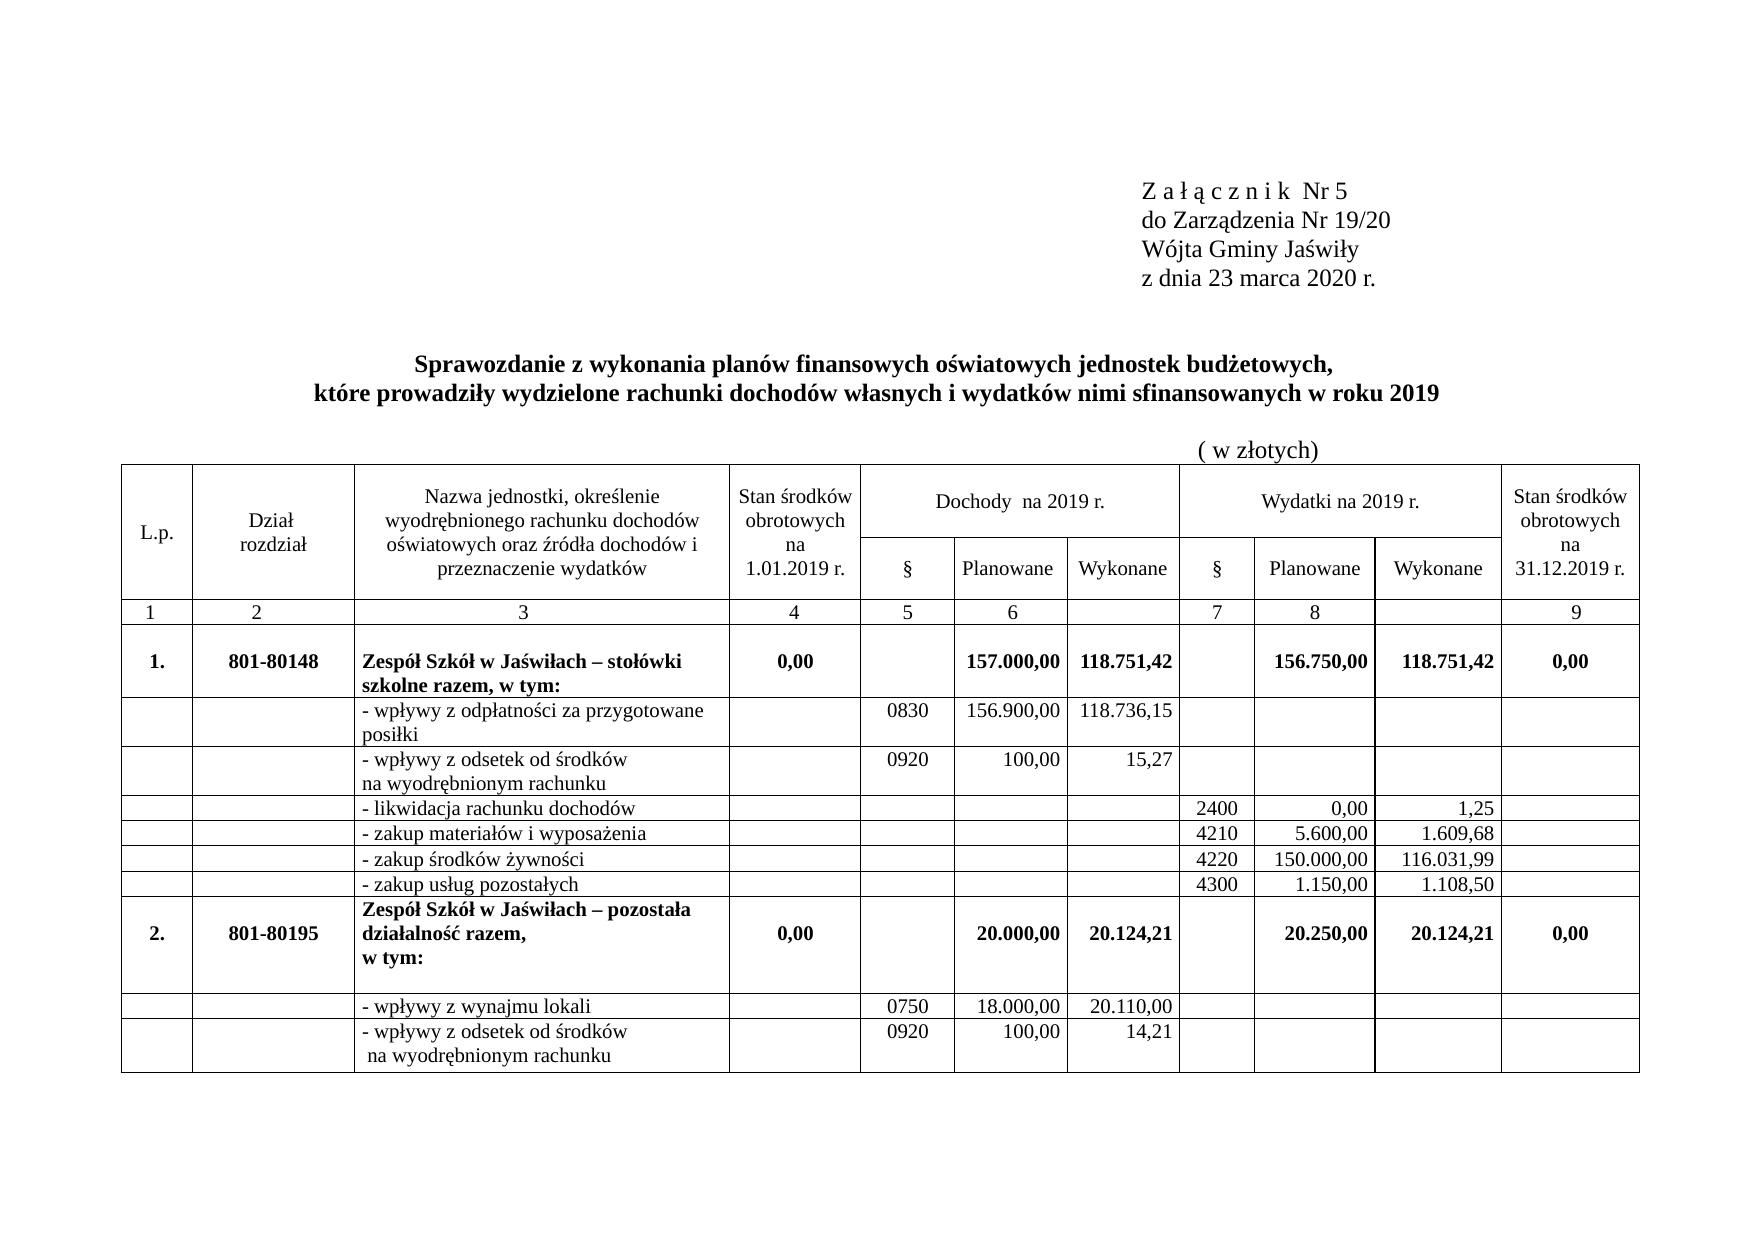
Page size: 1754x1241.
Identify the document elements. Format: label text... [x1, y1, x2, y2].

table_cell 4220 [1180, 846, 1254, 871]
table_cell 157.000,00 [955, 625, 1067, 697]
table_cell - wpływy z odsetek od środków na wyodrębnionym rachunku [355, 747, 729, 795]
table_cell [193, 698, 354, 746]
table_cell [1376, 698, 1501, 746]
table_cell [861, 796, 954, 820]
table_cell 1,25 [1376, 796, 1501, 820]
table_cell [861, 897, 954, 993]
table_cell 0920 [861, 747, 954, 795]
text które prowadziły wydzielone rachunki dochodów własnych i wydatków nimi sfinansowanych w roku 2019 [148, 378, 1606, 406]
table_cell 15,27 [1068, 747, 1179, 795]
table_cell [1502, 698, 1639, 746]
table_header Dział rozdział [193, 465, 354, 598]
table_header Stan środków obrotowych na 31.12.2019 r. [1502, 465, 1639, 598]
table_cell [955, 872, 1067, 896]
table_cell [861, 846, 954, 871]
table_cell 150.000,00 [1255, 846, 1374, 871]
table_header Nazwa jednostki, określenie wyodrębnionego rachunku dochodów oświatowych oraz źródła dochodów i przeznaczenie wydatków [355, 465, 729, 598]
table_cell [730, 821, 860, 845]
table_header L.p. [122, 465, 192, 598]
table_cell 9 [1502, 600, 1639, 624]
table_cell 118.736,15 [1068, 698, 1179, 746]
table_cell 0,00 [1255, 796, 1374, 820]
table_cell [1376, 1019, 1501, 1072]
table_cell [193, 821, 354, 845]
table_cell 0750 [861, 994, 954, 1018]
table_cell [193, 846, 354, 871]
table_cell [955, 796, 1067, 820]
text z dnia 23 marca 2020 r. [1141, 263, 1606, 291]
table_cell [122, 846, 192, 871]
table_cell [1180, 625, 1254, 697]
table_cell [1502, 821, 1639, 845]
table_cell [122, 1019, 192, 1072]
table_cell [1255, 994, 1374, 1018]
table_cell [1502, 796, 1639, 820]
table_cell 14,21 [1068, 1019, 1179, 1072]
table_cell - wpływy z odpłatności za przygotowane posiłki [355, 698, 729, 746]
table_cell [1068, 600, 1179, 624]
table_cell 0,00 [1502, 897, 1639, 993]
text Sprawozdanie z wykonania planów finansowych oświatowych jednostek budżetowych, [148, 349, 1606, 378]
table_cell 801-80148 [193, 625, 354, 697]
table_cell 20.250,00 [1255, 897, 1374, 993]
table_cell [730, 846, 860, 871]
table_cell 20.000,00 [955, 897, 1067, 993]
table_cell - likwidacja rachunku dochodów [355, 796, 729, 820]
table_cell 2 [193, 600, 354, 624]
table_cell [1255, 1019, 1374, 1072]
table_cell [1180, 897, 1254, 993]
table_cell - wpływy z odsetek od środków na wyodrębnionym rachunku [355, 1019, 729, 1072]
table_cell [730, 796, 860, 820]
table_cell § [861, 538, 954, 598]
table_cell [861, 625, 954, 697]
table_cell [1502, 747, 1639, 795]
table_cell 156.900,00 [955, 698, 1067, 746]
table_cell - wpływy z wynajmu lokali [355, 994, 729, 1018]
table_cell 0,00 [730, 897, 860, 993]
table_cell [1068, 821, 1179, 845]
table_cell [193, 747, 354, 795]
table_cell 3 [355, 600, 729, 624]
table_cell 118.751,42 [1068, 625, 1179, 697]
table_cell 5.600,00 [1255, 821, 1374, 845]
table_cell [730, 872, 860, 896]
table_cell [193, 994, 354, 1018]
table_cell [1255, 698, 1374, 746]
table_cell 1.150,00 [1255, 872, 1374, 896]
table_cell [730, 747, 860, 795]
table_cell 7 [1180, 600, 1254, 624]
table_cell [955, 821, 1067, 845]
text do Zarządzenia Nr 19/20 [1141, 205, 1606, 234]
table_cell 801-80195 [193, 897, 354, 993]
table_cell 6 [955, 600, 1067, 624]
table_cell 18.000,00 [955, 994, 1067, 1018]
table_header Wydatki na 2019 r. [1180, 465, 1501, 537]
table_cell 5 [861, 600, 954, 624]
table_cell [1180, 698, 1254, 746]
table_cell Planowane [955, 538, 1067, 598]
table_cell [1180, 747, 1254, 795]
table_cell 20.124,21 [1376, 897, 1501, 993]
table_cell [1068, 872, 1179, 896]
table_cell [122, 821, 192, 845]
table_cell 4300 [1180, 872, 1254, 896]
table_cell 1.609,68 [1376, 821, 1501, 845]
table_cell - zakup środków żywności [355, 846, 729, 871]
table_cell Wykonane [1376, 538, 1501, 598]
table_cell [730, 994, 860, 1018]
table_cell 8 [1255, 600, 1374, 624]
table_cell 100,00 [955, 1019, 1067, 1072]
text ( w złotych) [1198, 435, 1606, 464]
table_cell [193, 796, 354, 820]
table_cell Planowane [1255, 538, 1374, 598]
table_cell 4210 [1180, 821, 1254, 845]
table_cell [122, 994, 192, 1018]
table_cell 4 [730, 600, 860, 624]
table_cell [193, 1019, 354, 1072]
table_cell 118.751,42 [1376, 625, 1501, 697]
table_cell Zespół Szkół w Jaświłach – stołówki szkolne razem, w tym: [355, 625, 729, 697]
table_cell § [1180, 538, 1254, 598]
table_cell - zakup usług pozostałych [355, 872, 729, 896]
table_cell 20.110,00 [1068, 994, 1179, 1018]
table_cell 2400 [1180, 796, 1254, 820]
table_cell [1502, 846, 1639, 871]
table_cell [730, 1019, 860, 1072]
table_cell [122, 796, 192, 820]
table_cell - zakup materiałów i wyposażenia [355, 821, 729, 845]
table_cell 20.124,21 [1068, 897, 1179, 993]
table_cell 1. [122, 625, 192, 697]
table_cell [1502, 1019, 1639, 1072]
text Wójta Gminy Jaświły [1141, 234, 1606, 263]
table_cell 0920 [861, 1019, 954, 1072]
table_cell [730, 698, 860, 746]
table_header Stan środków obrotowych na 1.01.2019 r. [730, 465, 860, 598]
table_cell 0,00 [730, 625, 860, 697]
table_cell Zespół Szkół w Jaświłach – pozostała działalność razem, w tym: [355, 897, 729, 993]
table_cell 116.031,99 [1376, 846, 1501, 871]
text Z a ł ą c z n i k Nr 5 [1141, 176, 1606, 205]
table_cell [861, 872, 954, 896]
table_cell [193, 872, 354, 896]
table_cell Wykonane [1068, 538, 1179, 598]
table_cell [1068, 846, 1179, 871]
table_cell 0,00 [1502, 625, 1639, 697]
table_cell [1502, 994, 1639, 1018]
table_cell [1068, 796, 1179, 820]
table_cell 1.108,50 [1376, 872, 1501, 896]
table_cell [1180, 1019, 1254, 1072]
table_cell [1180, 994, 1254, 1018]
table_cell [1376, 747, 1501, 795]
table_cell 2. [122, 897, 192, 993]
table_cell 156.750,00 [1255, 625, 1374, 697]
table_cell [861, 821, 954, 845]
table_cell 0830 [861, 698, 954, 746]
table_cell [1376, 600, 1501, 624]
table_cell [955, 846, 1067, 871]
table_cell 1 [122, 600, 192, 624]
table_cell [1255, 747, 1374, 795]
table_cell [1376, 994, 1501, 1018]
table_cell [122, 872, 192, 896]
table_cell [122, 698, 192, 746]
table_cell [122, 747, 192, 795]
table_header Dochody na 2019 r. [861, 465, 1179, 537]
table_cell [1502, 872, 1639, 896]
table_cell 100,00 [955, 747, 1067, 795]
